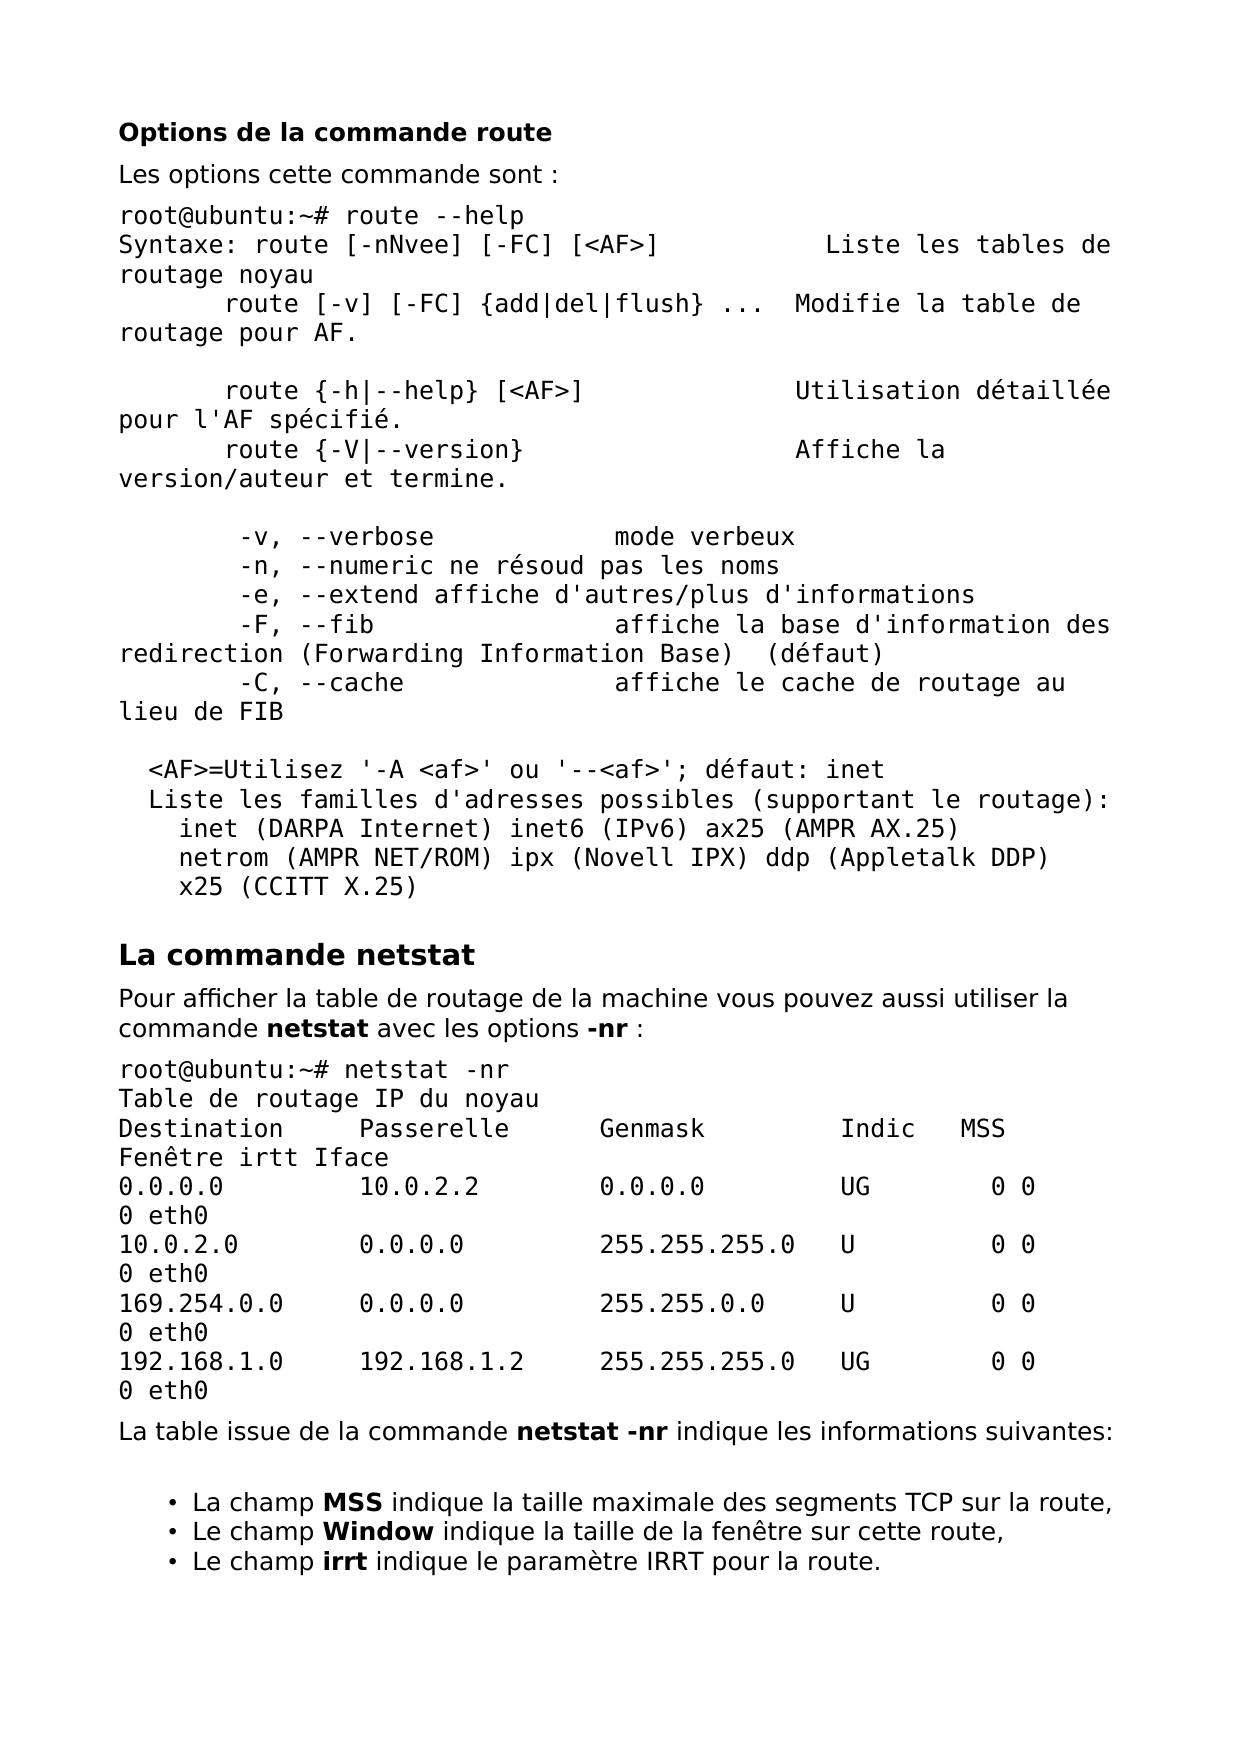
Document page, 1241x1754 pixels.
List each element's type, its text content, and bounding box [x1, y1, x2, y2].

subtitle Options de la commande route [118, 118, 1122, 147]
text root@ubuntu:~# route --help Syntaxe: route [-nNvee] [-FC] [<AF>] Liste les tables de routage noyau route [-v] [-FC] {add|del|flush} ... Modifie la table de routage pour AF. route {-h|--help} [<AF>] Utilisation détaillée pour l'AF spécifié. route {-V|--version} Affiche la version/auteur et termine. -v, --verbose mode verbeux -n, --numeric ne résoud pas les noms -e, --extend affiche d'autres/plus d'informations -F, --fib affiche la base d'information des redirection (Forwarding Information Base) (défaut) -C, --cache affiche le cache de routage au lieu de FIB <AF>=Utilisez '-A <af>' ou '--<af>'; défaut: inet Liste les familles d'adresses possibles (supportant le routage): inet (DARPA Internet) inet6 (IPv6) ax25 (AMPR AX.25) netrom (AMPR NET/ROM) ipx (Novell IPX) ddp (Appletalk DDP) x25 (CCITT X.25) [118, 201, 1122, 901]
list Le champ irrt indique le paramètre IRRT pour la route. [177, 1547, 1122, 1576]
text root@ubuntu:~# netstat -nr Table de routage IP du noyau Destination Passerelle Genmask Indic MSS Fenêtre irtt Iface 0.0.0.0 10.0.2.2 0.0.0.0 UG 0 0 0 eth0 10.0.2.0 0.0.0.0 255.255.255.0 U 0 0 0 eth0 169.254.0.0 0.0.0.0 255.255.0.0 U 0 0 0 eth0 192.168.1.0 192.168.1.2 255.255.255.0 UG 0 0 0 eth0 [118, 1056, 1122, 1406]
list La champ MSS indique la taille maximale des segments TCP sur la route, [177, 1488, 1122, 1518]
list Le champ Window indique la taille de la fenêtre sur cette route, [177, 1518, 1122, 1547]
subtitle La commande netstat [118, 938, 1122, 972]
text Les options cette commande sont : [118, 160, 1122, 189]
text Pour afficher la table de routage de la machine vous pouvez aussi utiliser la commande netstat avec les options -nr : [118, 985, 1122, 1043]
text La table issue de la commande netstat -nr indique les informations suivantes: [118, 1417, 1122, 1446]
